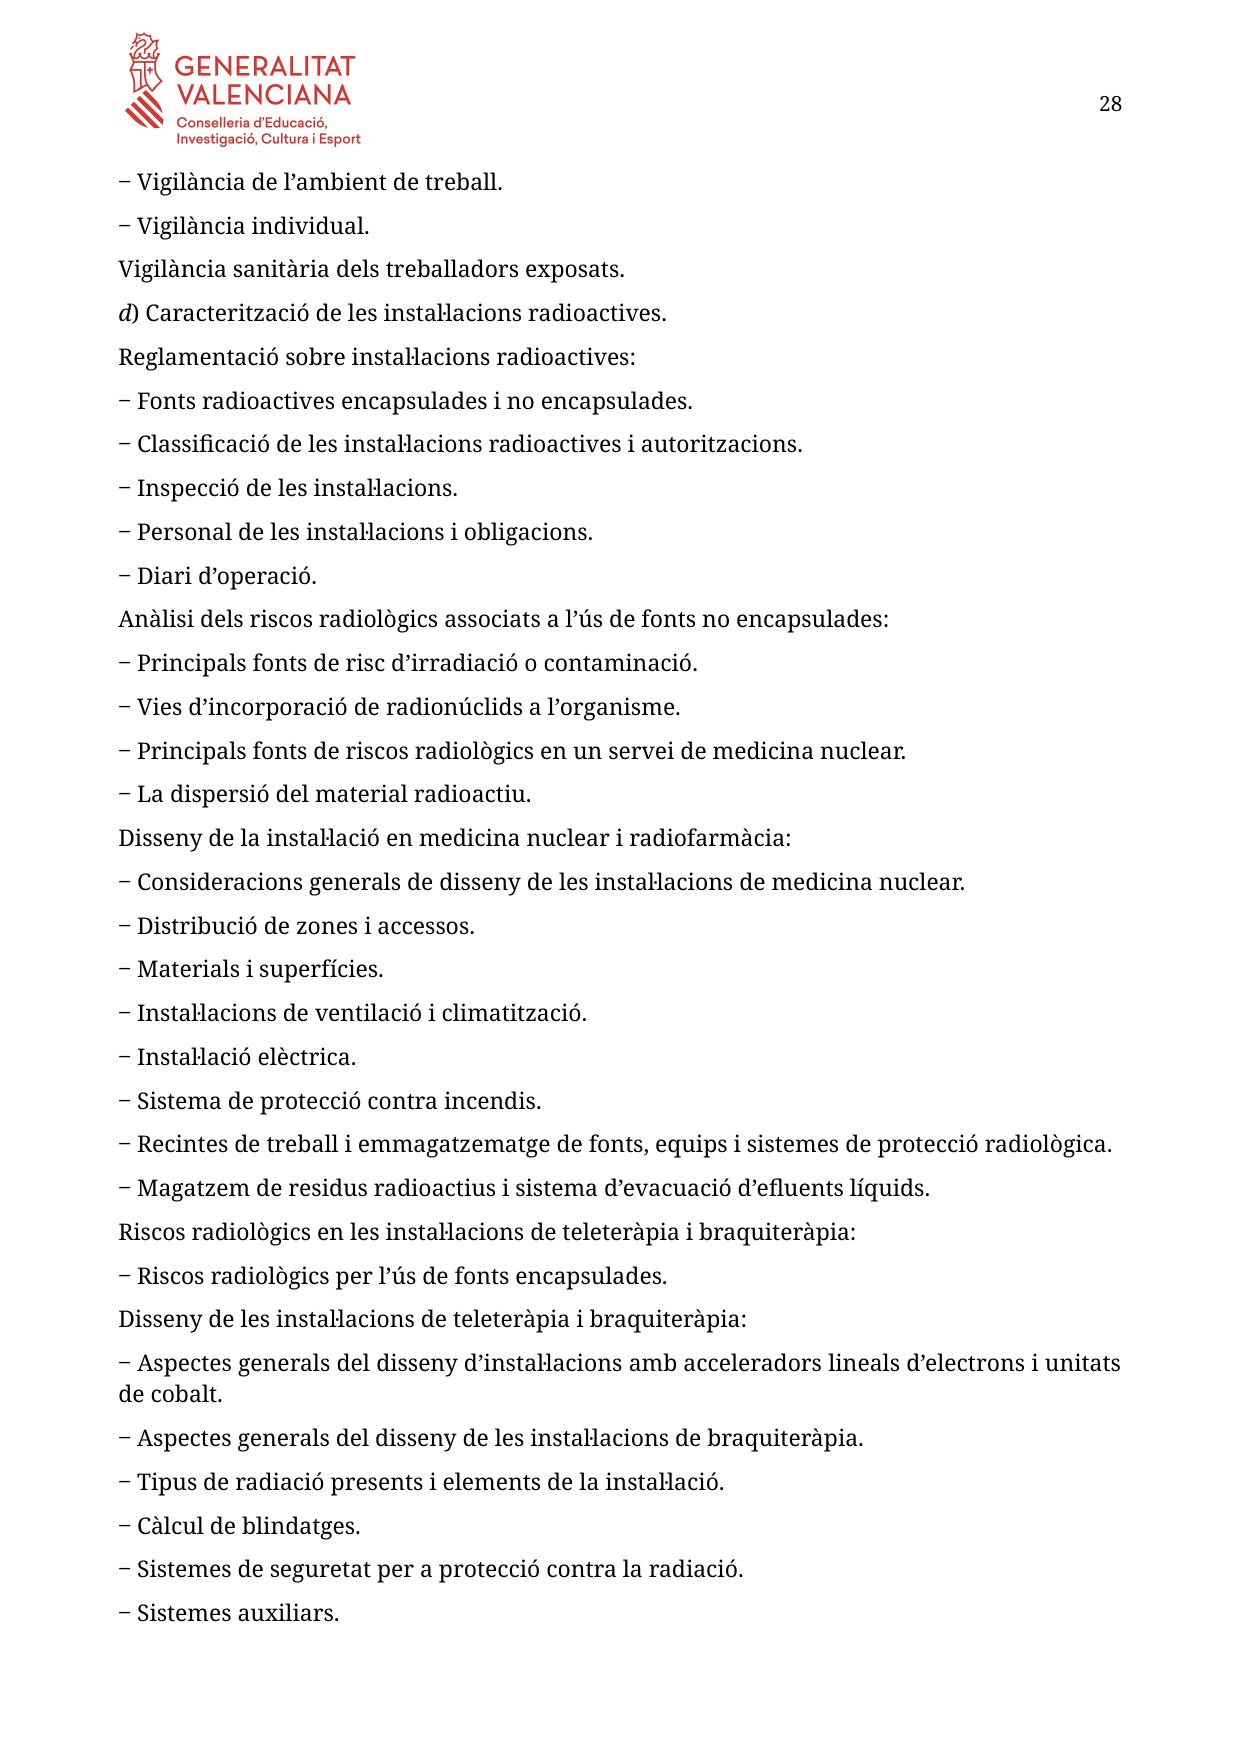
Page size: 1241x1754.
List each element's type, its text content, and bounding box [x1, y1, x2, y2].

text ‒ Diari d’operació. [118, 560, 1122, 591]
text Anàlisi dels riscos radiològics associats a l’ús de fonts no encapsulades: [118, 603, 1122, 635]
text ‒ Inspecció de les instal·lacions. [118, 472, 1122, 503]
text ‒ Principals fonts de risc d’irradiació o contaminació. [118, 647, 1122, 678]
text ‒ Consideracions generals de disseny de les instal·lacions de medicina nuclear. [118, 866, 1122, 897]
text ‒ La dispersió del material radioactiu. [118, 778, 1122, 810]
text ‒ Magatzem de residus radioactius i sistema d’evacuació d’efluents líquids. [118, 1172, 1122, 1203]
text ‒ Vigilància de l’ambient de treball. [118, 166, 1122, 197]
text Vigilància sanitària dels treballadors exposats. [118, 253, 1122, 285]
text d) Caracterització de les instal·lacions radioactives. [118, 297, 1122, 328]
text ‒ Riscos radiològics per l’ús de fonts encapsulades. [118, 1260, 1122, 1291]
text ‒ Aspectes generals del disseny de les instal·lacions de braquiteràpia. [118, 1422, 1122, 1453]
text ‒ Vies d’incorporació de radionúclids a l’organisme. [118, 691, 1122, 722]
text ‒ Càlcul de blindatges. [118, 1510, 1122, 1541]
picture [112, 17, 377, 160]
text ‒ Sistemes de seguretat per a protecció contra la radiació. [118, 1553, 1122, 1585]
text Disseny de la instal·lació en medicina nuclear i radiofarmàcia: [118, 822, 1122, 853]
text ‒ Personal de les instal·lacions i obligacions. [118, 516, 1122, 547]
text Riscos radiològics en les instal·lacions de teleteràpia i braquiteràpia: [118, 1216, 1122, 1247]
text ‒ Sistemes auxiliars. [118, 1597, 1122, 1628]
text ‒ Fonts radioactives encapsulades i no encapsulades. [118, 385, 1122, 416]
text ‒ Sistema de protecció contra incendis. [118, 1085, 1122, 1116]
text ‒ Distribució de zones i accessos. [118, 910, 1122, 941]
text ‒ Aspectes generals del disseny d’instal·lacions amb acceleradors lineals d’electrons i unitats de cobalt. [118, 1347, 1122, 1410]
text Reglamentació sobre instal·lacions radioactives: [118, 341, 1122, 372]
text ‒ Principals fonts de riscos radiològics en un servei de medicina nuclear. [118, 735, 1122, 766]
text ‒ Instal·lació elèctrica. [118, 1041, 1122, 1072]
text ‒ Materials i superfícies. [118, 953, 1122, 985]
text Disseny de les instal·lacions de teleteràpia i braquiteràpia: [118, 1303, 1122, 1335]
text ‒ Vigilància individual. [118, 210, 1122, 241]
text ‒ Recintes de treball i emmagatzematge de fonts, equips i sistemes de protecció radiològica. [118, 1128, 1122, 1160]
text ‒ Classificació de les instal·lacions radioactives i autoritzacions. [118, 428, 1122, 460]
text ‒ Tipus de radiació presents i elements de la instal·lació. [118, 1466, 1122, 1497]
text ‒ Instal·lacions de ventilació i climatització. [118, 997, 1122, 1028]
